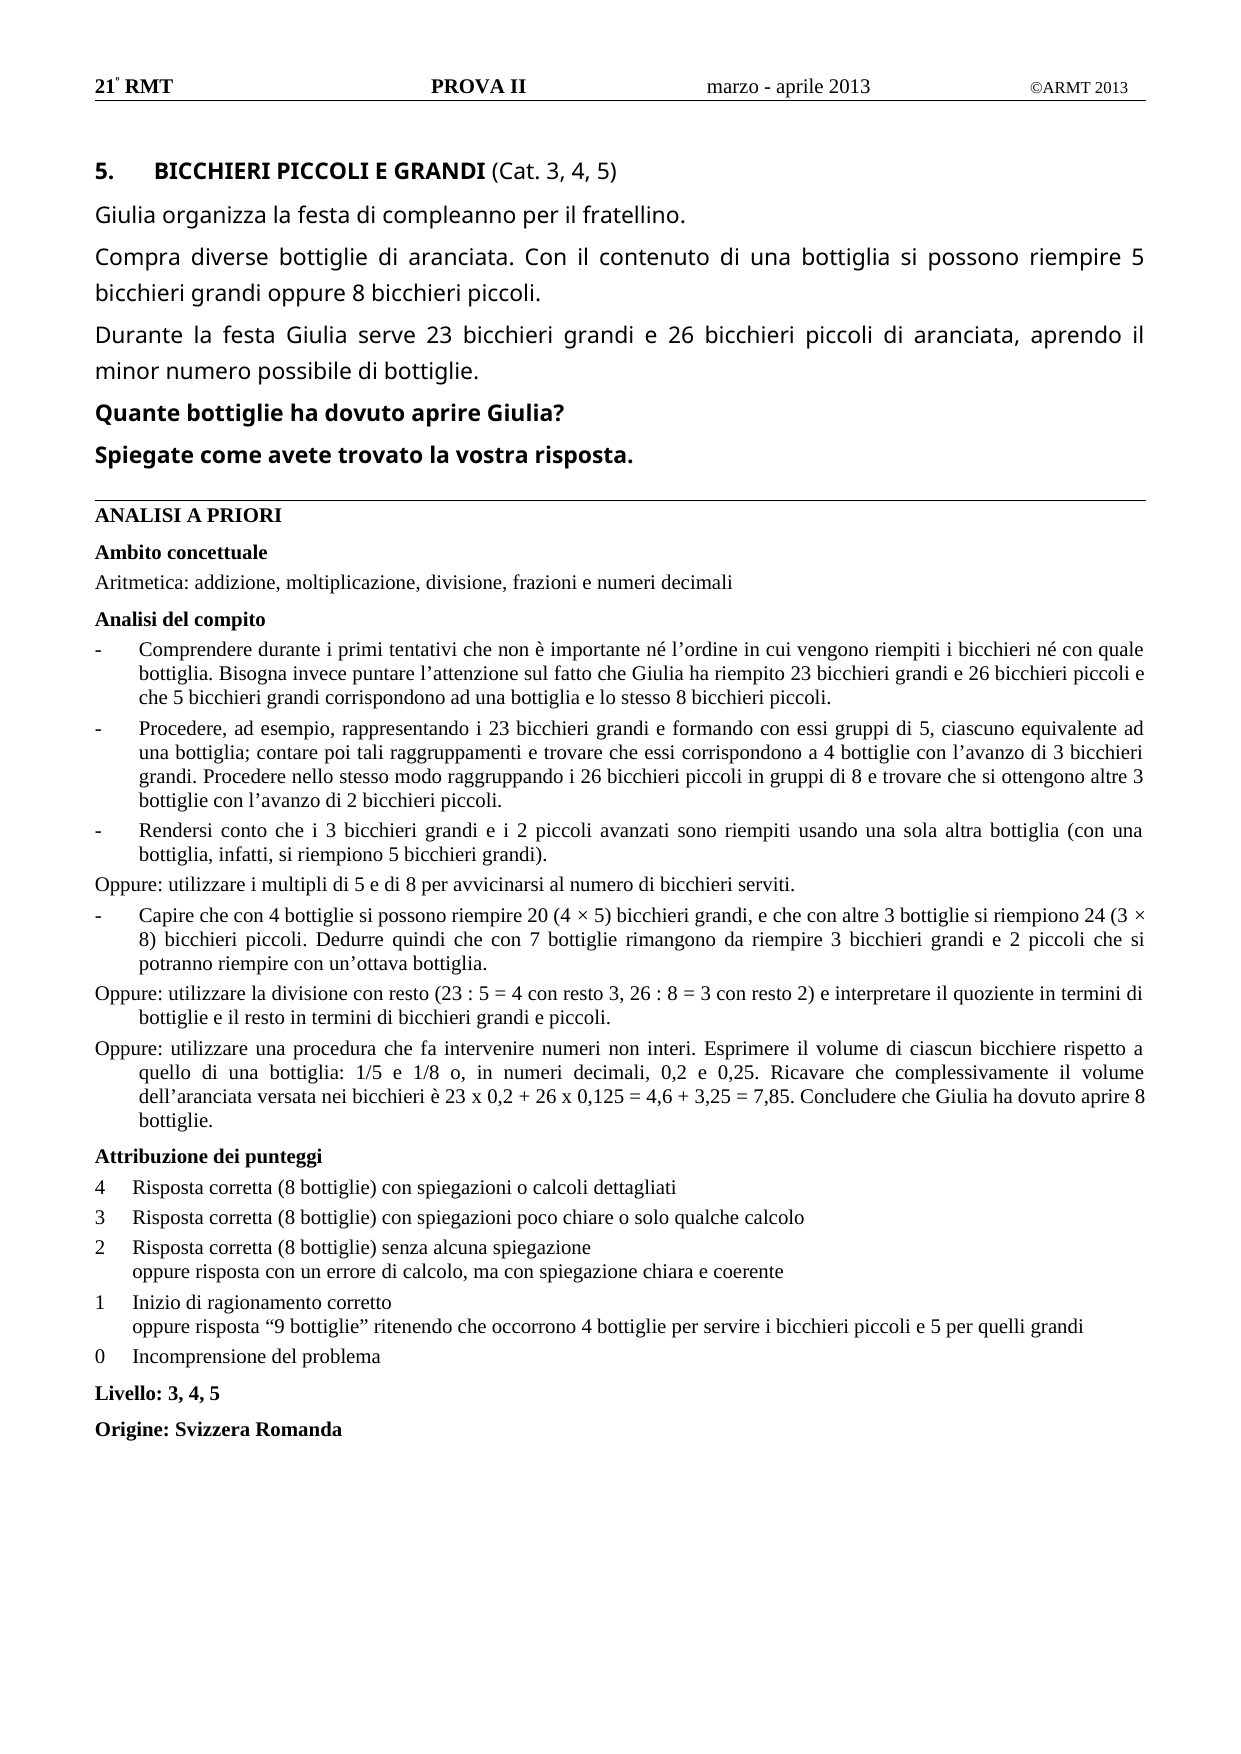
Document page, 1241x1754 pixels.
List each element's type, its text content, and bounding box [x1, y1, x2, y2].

text Compra diverse bottiglie di aranciata. Con il contenuto di una bottiglia si possono riempire 5 bicchieri grandi oppure 8 bicchieri piccoli. [94, 241, 1146, 308]
text analisi a priori [94, 501, 1146, 527]
text Origine: Svizzera Romanda [94, 1417, 1146, 1441]
text Oppure: utilizzare la divisione con resto (23 : 5 = 4 con resto 3, 26 : 8 = 3 con resto 2) e interpretare il quoziente in termini di bottiglie e il resto in termini di bicchieri grandi e piccoli. [94, 981, 1146, 1029]
text - Rendersi conto che i 3 bicchieri grandi e i 2 piccoli avanzati sono riempiti usando una sola altra bottiglia (con una bottiglia, infatti, si riempiono 5 bicchieri grandi). [94, 818, 1146, 866]
text 1 Inizio di ragionamento corretto [94, 1289, 1146, 1314]
text 4 Risposta corretta (8 bottiglie) con spiegazioni o calcoli dettagliati [94, 1174, 1146, 1199]
text 0 Incomprensione del problema [94, 1344, 1146, 1368]
text 2 Risposta corretta (8 bottiglie) senza alcuna spiegazione [94, 1235, 1146, 1259]
text oppure risposta “9 bottiglie” ritenendo che occorrono 4 bottiglie per servire i bicchieri piccoli e 5 per quelli grandi [132, 1314, 1146, 1338]
text - Capire che con 4 bottiglie si possono riempire 20 (4 × 5) bicchieri grandi, e che con altre 3 bottiglie si riempiono 24 (3 × 8) bicchieri piccoli. Dedurre quindi che con 7 bottiglie rimangono da riempire 3 bicchieri grandi e 2 piccoli che si potranno riempire con un’ottava bottiglia. [94, 903, 1146, 975]
text Giulia organizza la festa di compleanno per il fratellino. [94, 199, 1146, 230]
text oppure risposta con un errore di calcolo, ma con spiegazione chiara e coerente [94, 1259, 1146, 1283]
text - Comprendere durante i primi tentativi che non è importante né l’ordine in cui vengono riempiti i bicchieri né con quale bottiglia. Bisogna invece puntare l’attenzione sul fatto che Giulia ha riempito 23 bicchieri grandi e 26 bicchieri piccoli e che 5 bicchieri grandi corrispondono ad una bottiglia e lo stesso 8 bicchieri piccoli. [94, 637, 1146, 709]
text Oppure: utilizzare i multipli di 5 e di 8 per avvicinarsi al numero di bicchieri serviti. [94, 872, 1146, 896]
text Attribuzione dei punteggi [94, 1144, 1146, 1168]
text Durante la festa Giulia serve 23 bicchieri grandi e 26 bicchieri piccoli di aranciata, aprendo il minor numero possibile di bottiglie. [94, 319, 1146, 386]
text Livello: 3, 4, 5 [94, 1381, 1146, 1404]
text Spiegate come avete trovato la vostra risposta. [94, 439, 1146, 471]
text Ambito concettuale [94, 540, 1146, 564]
text Quante bottiglie ha dovuto aprire Giulia? [94, 397, 1146, 428]
text Analisi del compito [94, 607, 1146, 631]
text 3 Risposta corretta (8 bottiglie) con spiegazioni poco chiare o solo qualche calcolo [94, 1205, 1146, 1229]
text Aritmetica: addizione, moltiplicazione, divisione, frazioni e numeri decimali [94, 570, 1146, 594]
text 5. BICCHIERI PICCOLI E GRANDI (Cat. 3, 4, 5) [94, 155, 1146, 186]
text Oppure: utilizzare una procedura che fa intervenire numeri non interi. Esprimere il volume di ciascun bicchiere rispetto a quello di una bottiglia: 1/5 e 1/8 o, in numeri decimali, 0,2 e 0,25. Ricavare che complessivamente il volume dell’aranciata versata nei bicchieri è 23 x 0,2 + 26 x 0,125 = 4,6 + 3,25 = 7,85. Concludere che Giulia ha dovuto aprire 8 bottiglie. [94, 1036, 1146, 1132]
text - Procedere, ad esempio, rappresentando i 23 bicchieri grandi e formando con essi gruppi di 5, ciascuno equivalente ad una bottiglia; contare poi tali raggruppamenti e trovare che essi corrispondono a 4 bottiglie con l’avanzo di 3 bicchieri grandi. Procedere nello stesso modo raggruppando i 26 bicchieri piccoli in gruppi di 8 e trovare che si ottengono altre 3 bottiglie con l’avanzo di 2 bicchieri piccoli. [94, 716, 1146, 812]
